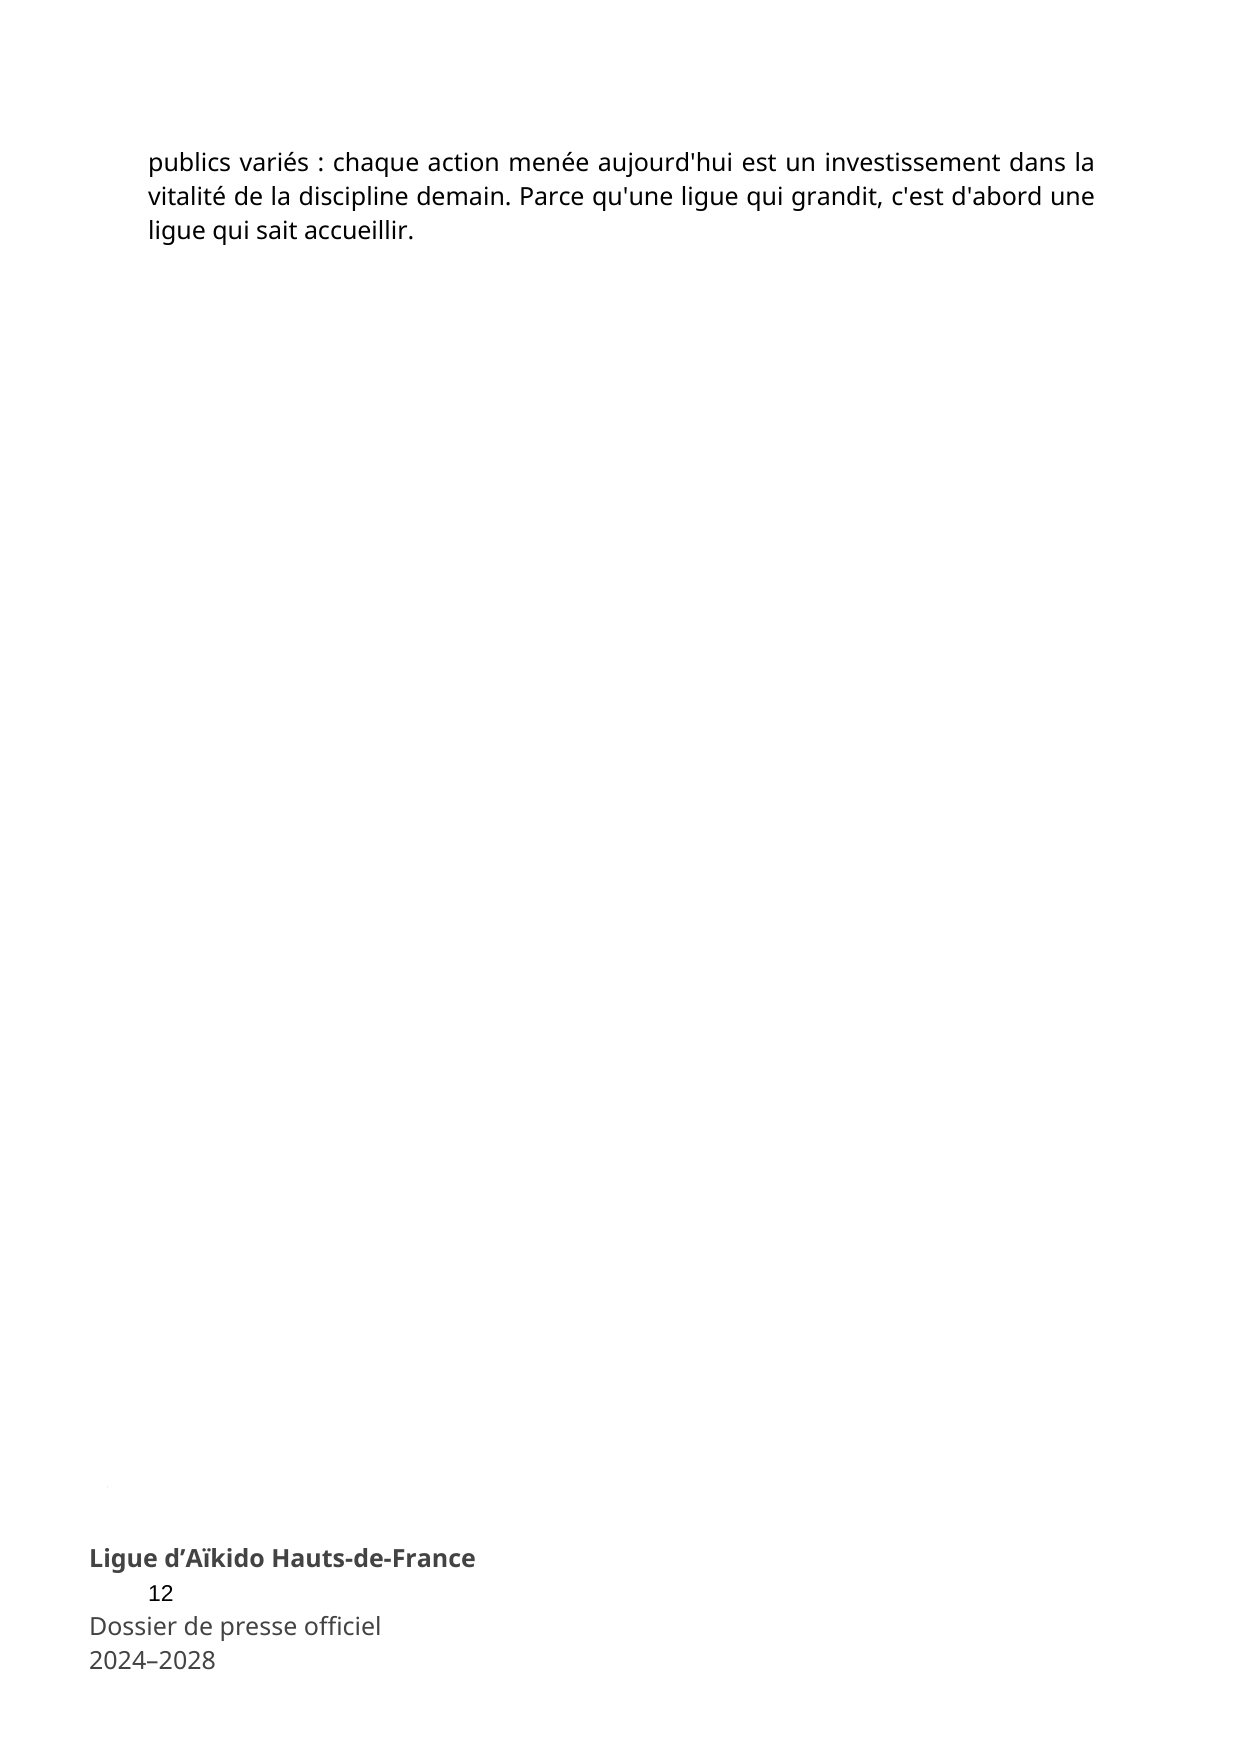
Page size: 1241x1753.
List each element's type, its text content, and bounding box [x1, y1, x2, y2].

text publics variés : chaque action menée aujourd'hui est un investissement dans la vitalité de la discipline demain. Parce qu'une ligue qui grandit, c'est d'abord une ligue qui sait accueillir. [148, 144, 1097, 247]
